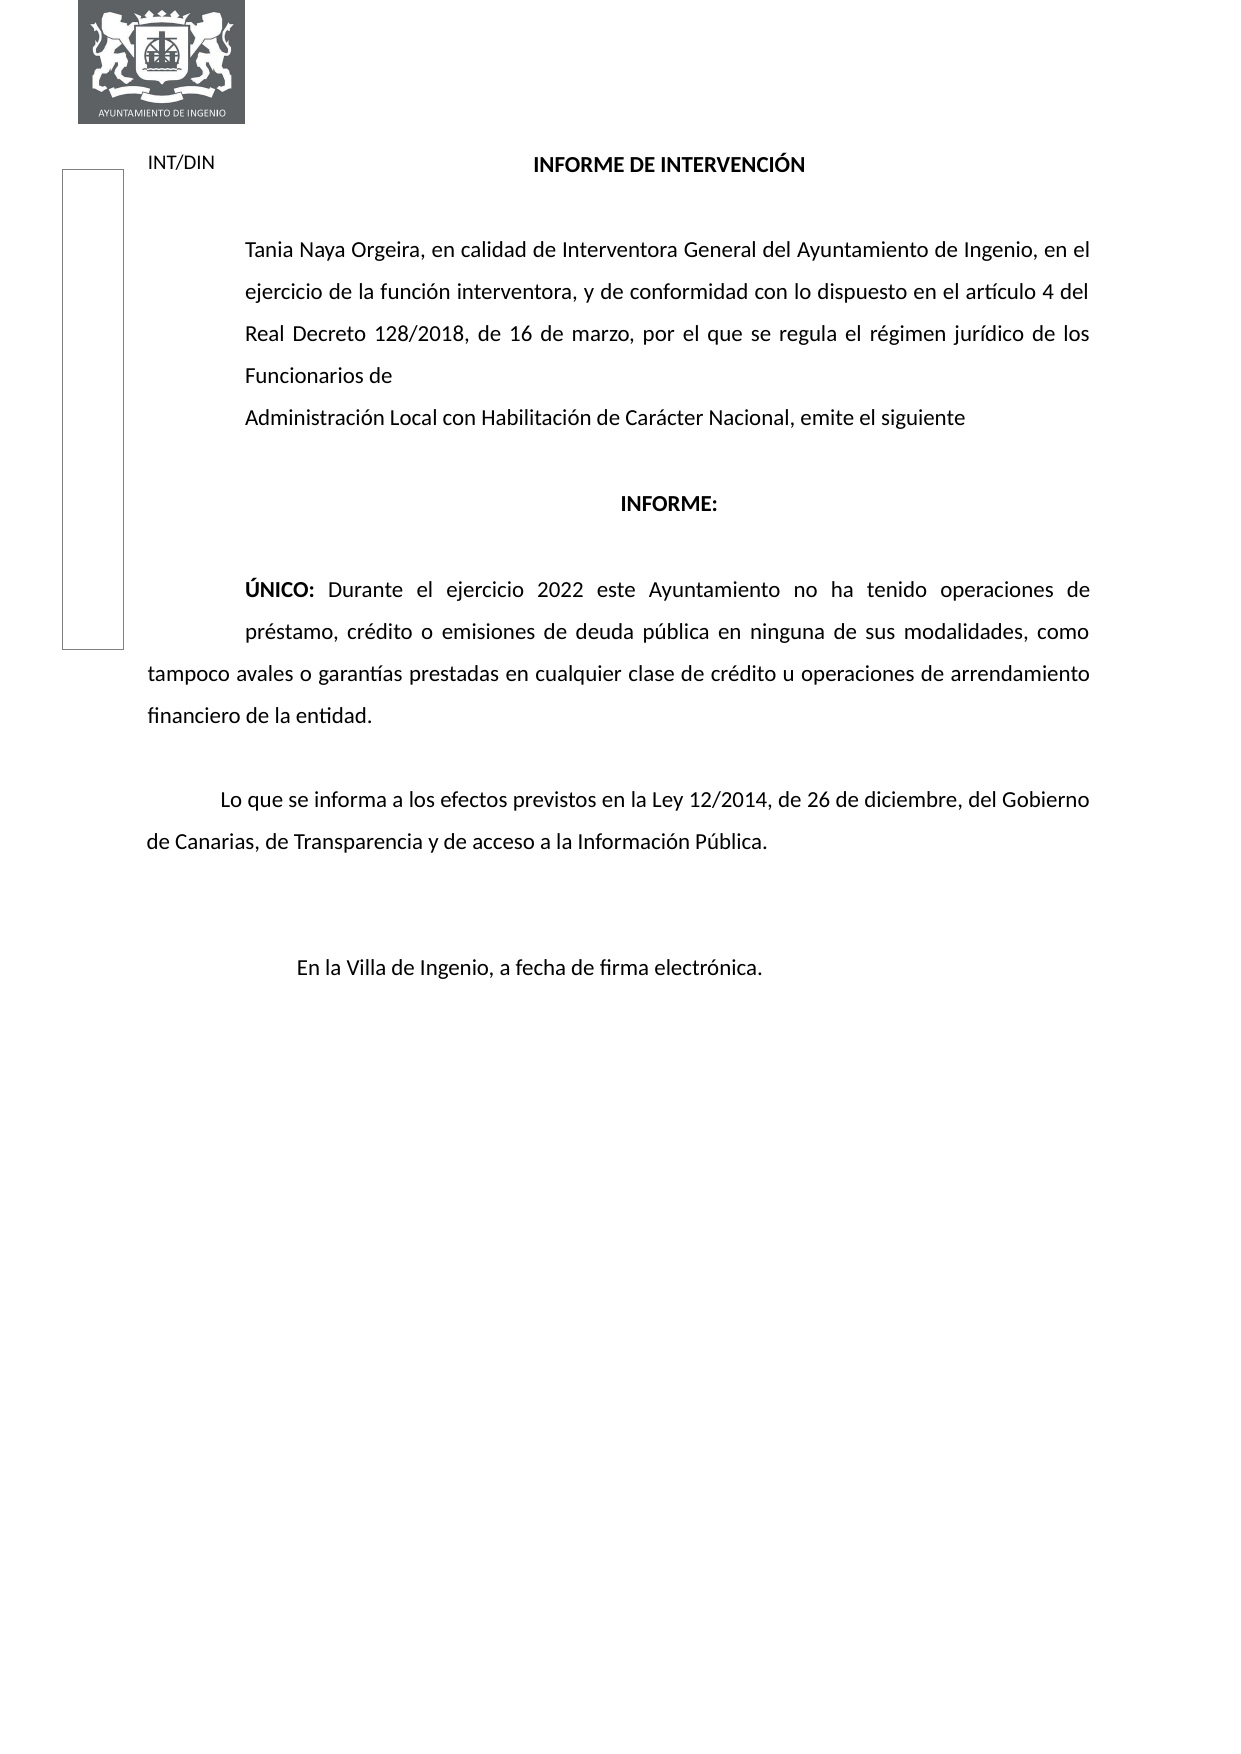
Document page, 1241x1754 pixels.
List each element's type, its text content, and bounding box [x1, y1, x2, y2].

text INFORME: [148, 489, 1093, 517]
text Lo que se informa a los efectos previstos en la Ley 12/2014, de 26 de diciembre, del Gobierno de Canarias, de Transparencia y de acceso a la Información Pública. [146, 785, 1091, 855]
text En la Villa de Ingenio, a fecha de firma electrónica. [297, 953, 1091, 981]
text INFORME DE INTERVENCIÓN [148, 150, 1093, 178]
text Administración Local con Habilitación de Carácter Nacional, emite el siguiente [147, 403, 1091, 431]
text Tania Naya Orgeira, en calidad de Interventora General del Ayuntamiento de Ingenio, en el ejercicio de la función interventora, y de conformidad con lo dispuesto en el artículo 4 del Real Decreto 128/2018, de 16 de marzo, por el que se regula el régimen jurídico de los Funcionarios de [147, 236, 1091, 389]
text ÚNICO: Durante el ejercicio 2022 este Ayuntamiento no ha tenido operaciones de préstamo, crédito o emisiones de deuda pública en ninguna de sus modalidades, como tampoco avales o garantías prestadas en cualquier clase de crédito u operaciones de arrendamiento financiero de la entidad. [147, 575, 1091, 729]
